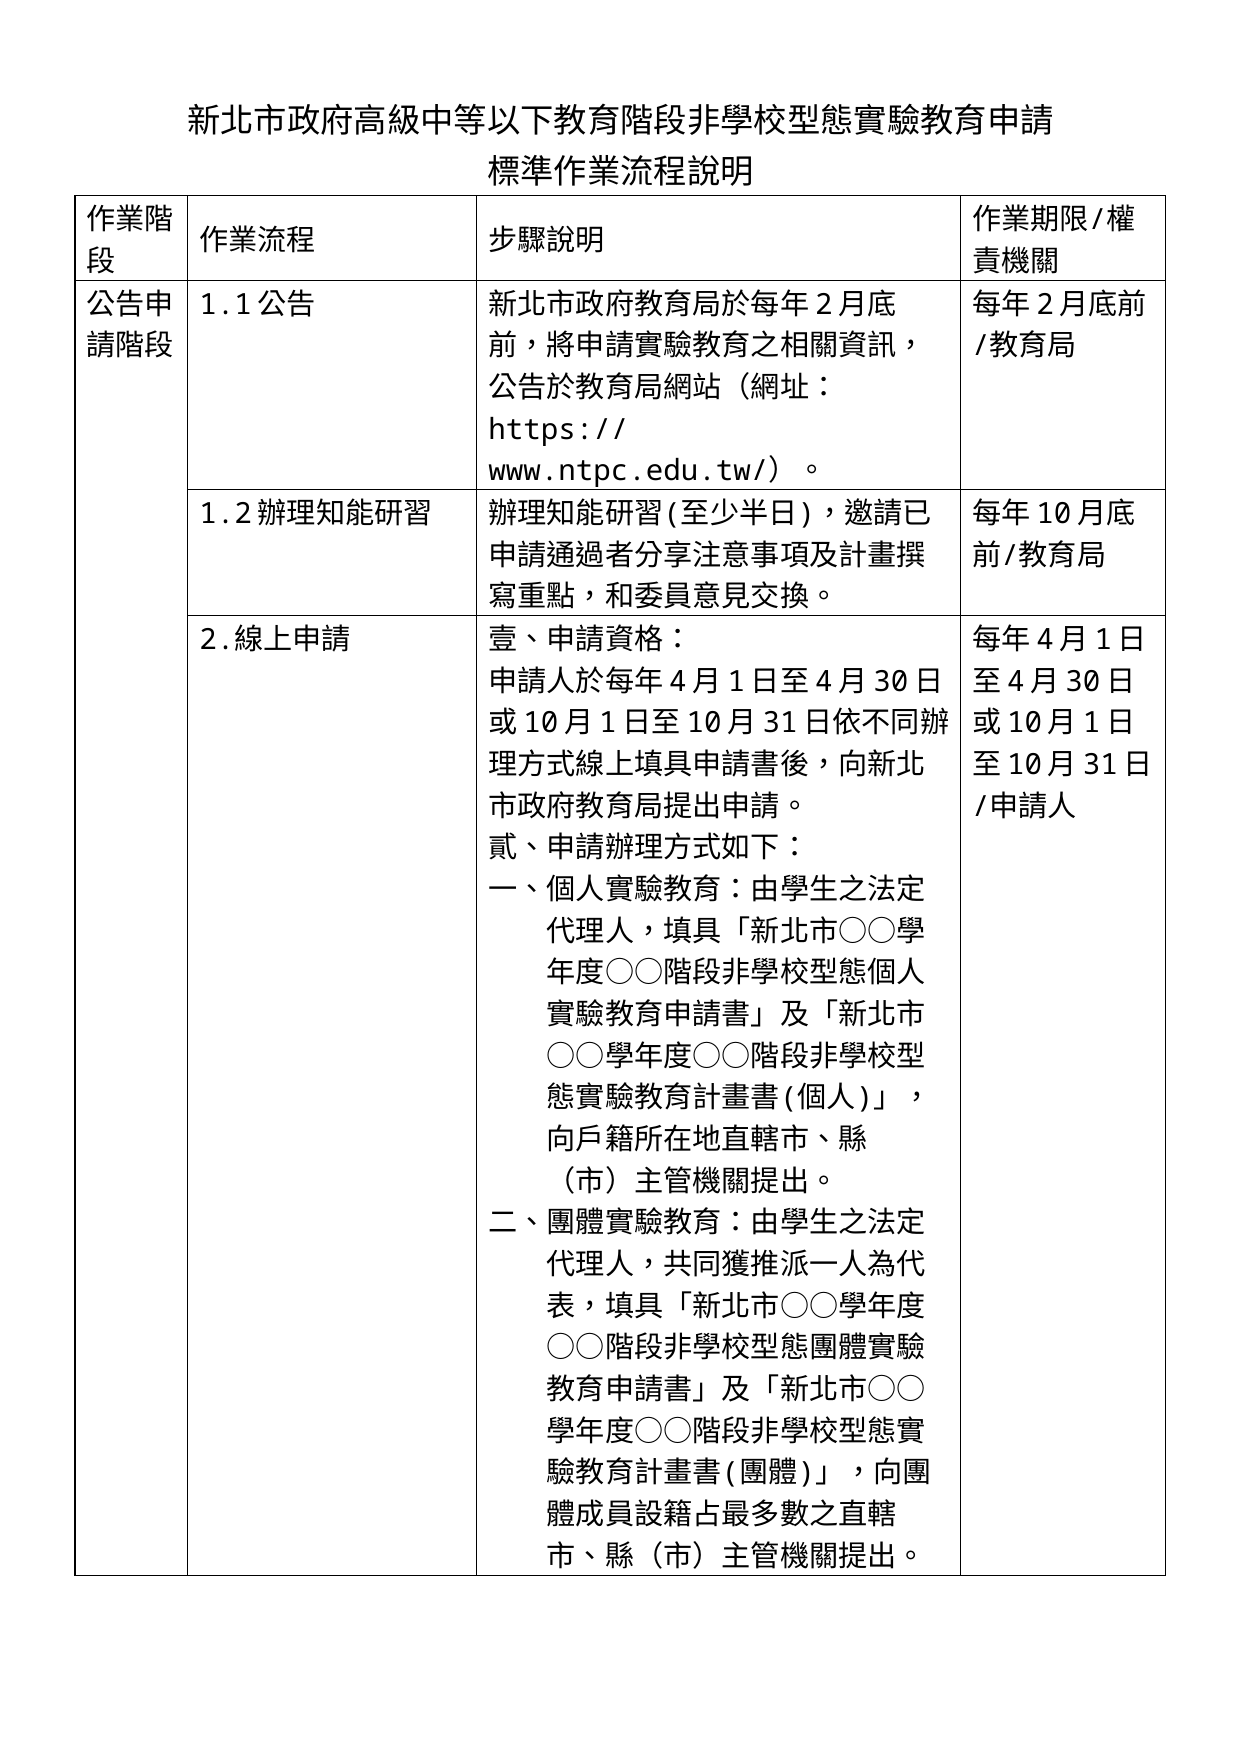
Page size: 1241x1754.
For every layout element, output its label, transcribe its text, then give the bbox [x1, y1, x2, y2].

table_cell 新北市政府教育局於每年2月底前，將申請實驗教育之相關資訊，公告於教育局網站（網址：https://www.ntpc.edu.tw/）。 [477, 281, 960, 489]
table_cell 每年10月底前/教育局 [961, 490, 1165, 615]
table_header 步驟說明 [477, 196, 960, 280]
table_header 作業流程 [188, 196, 476, 280]
table_header 作業期限/權責機關 [961, 196, 1165, 280]
table_cell 辦理知能研習(至少半日)，邀請已申請通過者分享注意事項及計畫撰寫重點，和委員意見交換。 [477, 490, 960, 615]
table_cell 1.2辦理知能研習 [188, 490, 476, 615]
table_cell 壹、申請資格： 申請人於每年4月1日至4月30日或10月1日至10月31日依不同辦理方式線上填具申請書後，向新北市政府教育局提出申請。 貳、申請辦理方式如下： 一、個人實驗教育：由學生之法定代理人，填具「新北市○○學年度○○階段非學校型態個人實驗教育申請書」及「新北市○○學年度○○階段非學校型態實驗教育計畫書(個人)」，向戶籍所在地直轄市、縣（市）主管機關提出。 二、團體實驗教育：由學生之法定代理人，共同獲推派一人為代表，填具「新北市○○學年度○○階段非學校型態團體實驗教育申請書」及「新北市○○學年度○○階段非學校型態實驗教育計畫書(團體)」，向團體成員設籍占最多數之直轄市、縣（市）主管機關提出。 [477, 616, 960, 1574]
text 新北市政府高級中等以下教育階段非學校型態實驗教育申請 [75, 94, 1165, 142]
table_cell 每年4月1日至4月30日或10月1日至10月31日/申請人 [961, 616, 1165, 1574]
table_header 作業階段 [76, 196, 187, 280]
table_cell 2.線上申請 [188, 616, 476, 1574]
table_cell 每年2月底前/教育局 [961, 281, 1165, 489]
table_cell 1.1公告 [188, 281, 476, 489]
table_cell 公告申請階段 [76, 281, 187, 1574]
text 標準作業流程說明 [75, 145, 1165, 193]
